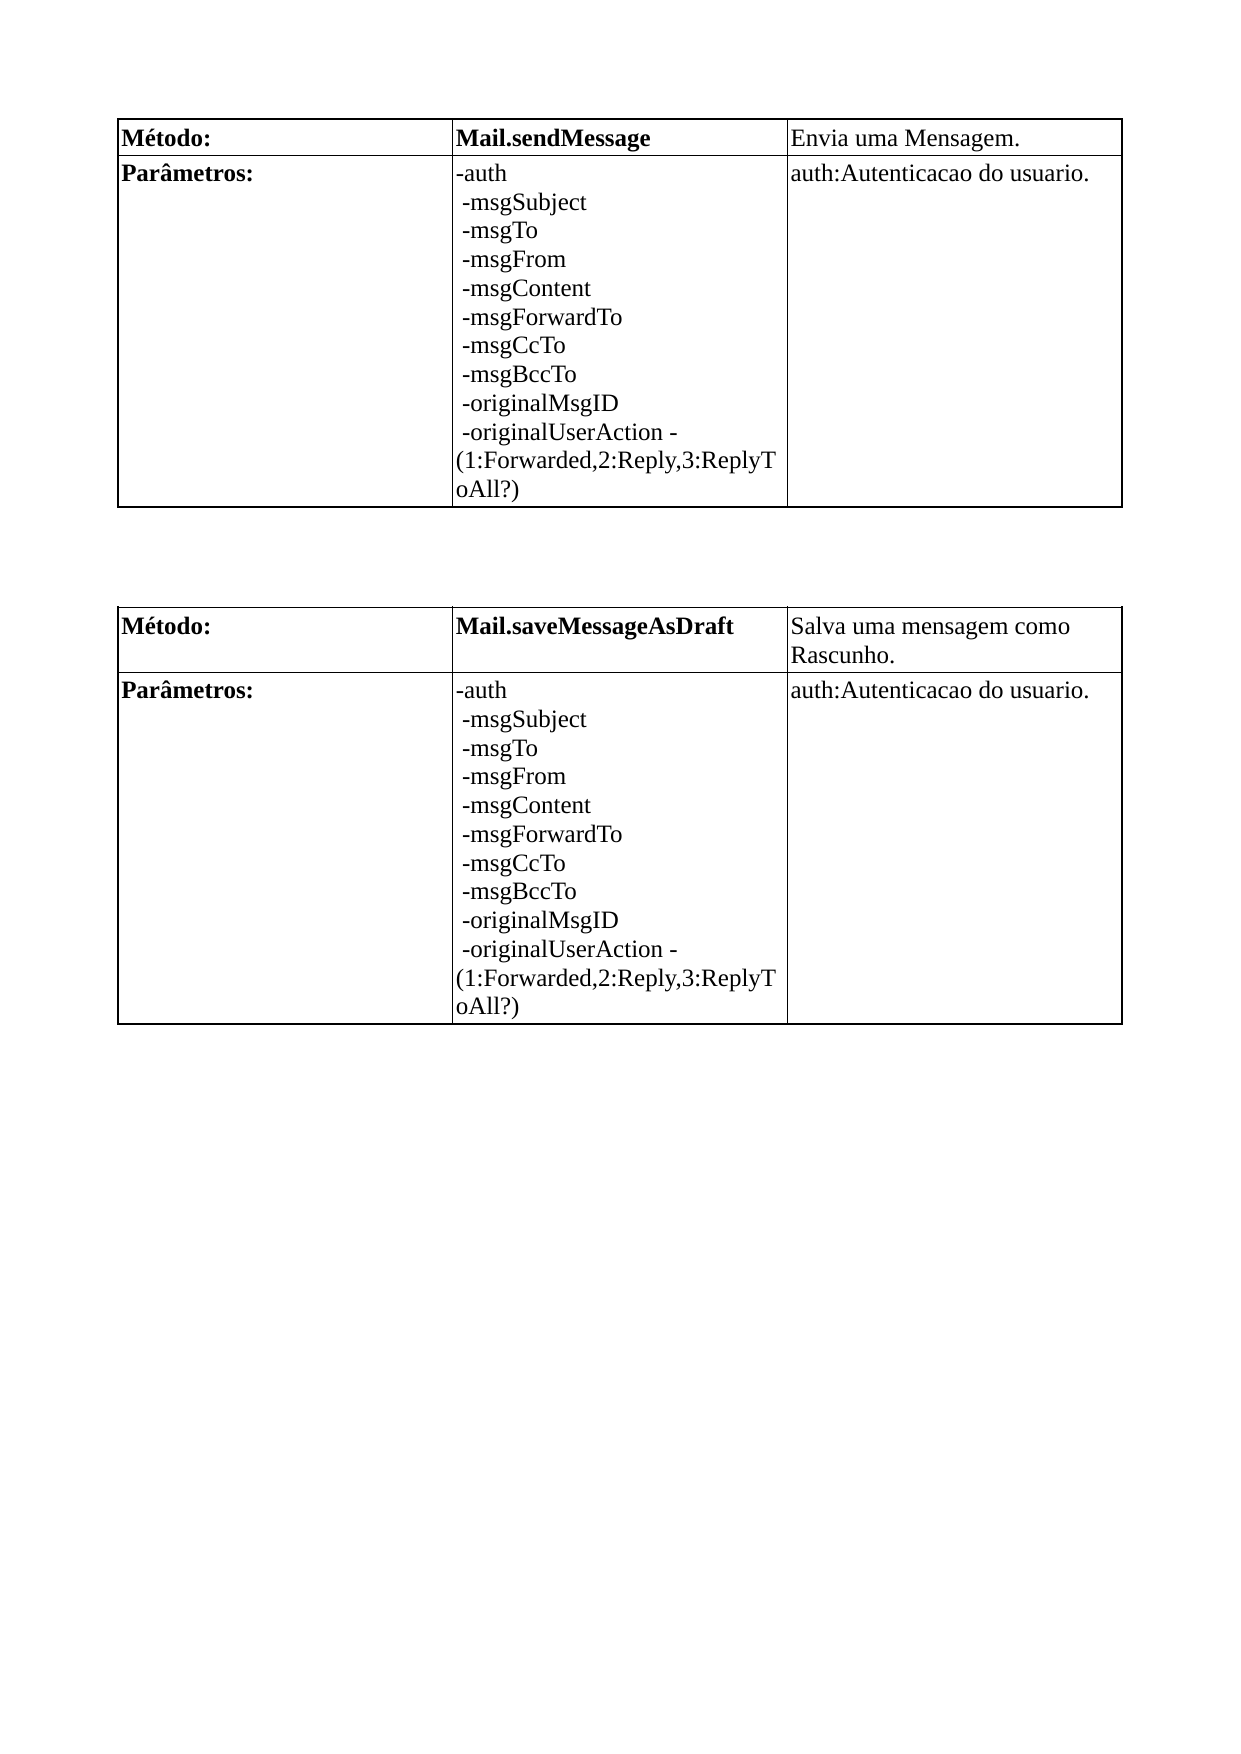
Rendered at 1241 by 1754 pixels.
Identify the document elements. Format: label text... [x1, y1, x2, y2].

table_cell Parâmetros: [119, 673, 452, 1023]
table_cell -auth -msgSubject -msgTo -msgFrom -msgContent -msgForwardTo -msgCcTo -msgBccTo -originalMsgID -originalUserAction - (1:Forwarded,2:Reply,3:ReplyToAll?) [453, 156, 787, 506]
table_header Salva uma mensagem como Rascunho. [788, 608, 1121, 672]
table_header Envia uma Mensagem. [788, 120, 1121, 154]
table_cell auth:Autenticacao do usuario. [788, 673, 1121, 1023]
table_header Mail.saveMessageAsDraft [453, 608, 787, 672]
table_cell -auth -msgSubject -msgTo -msgFrom -msgContent -msgForwardTo -msgCcTo -msgBccTo -originalMsgID -originalUserAction - (1:Forwarded,2:Reply,3:ReplyToAll?) [453, 673, 787, 1023]
table_header Método: [119, 120, 452, 154]
table_cell Parâmetros: [119, 156, 452, 506]
table_cell auth:Autenticacao do usuario. [788, 156, 1121, 506]
table_header Método: [119, 608, 452, 672]
table_header Mail.sendMessage [453, 120, 787, 154]
